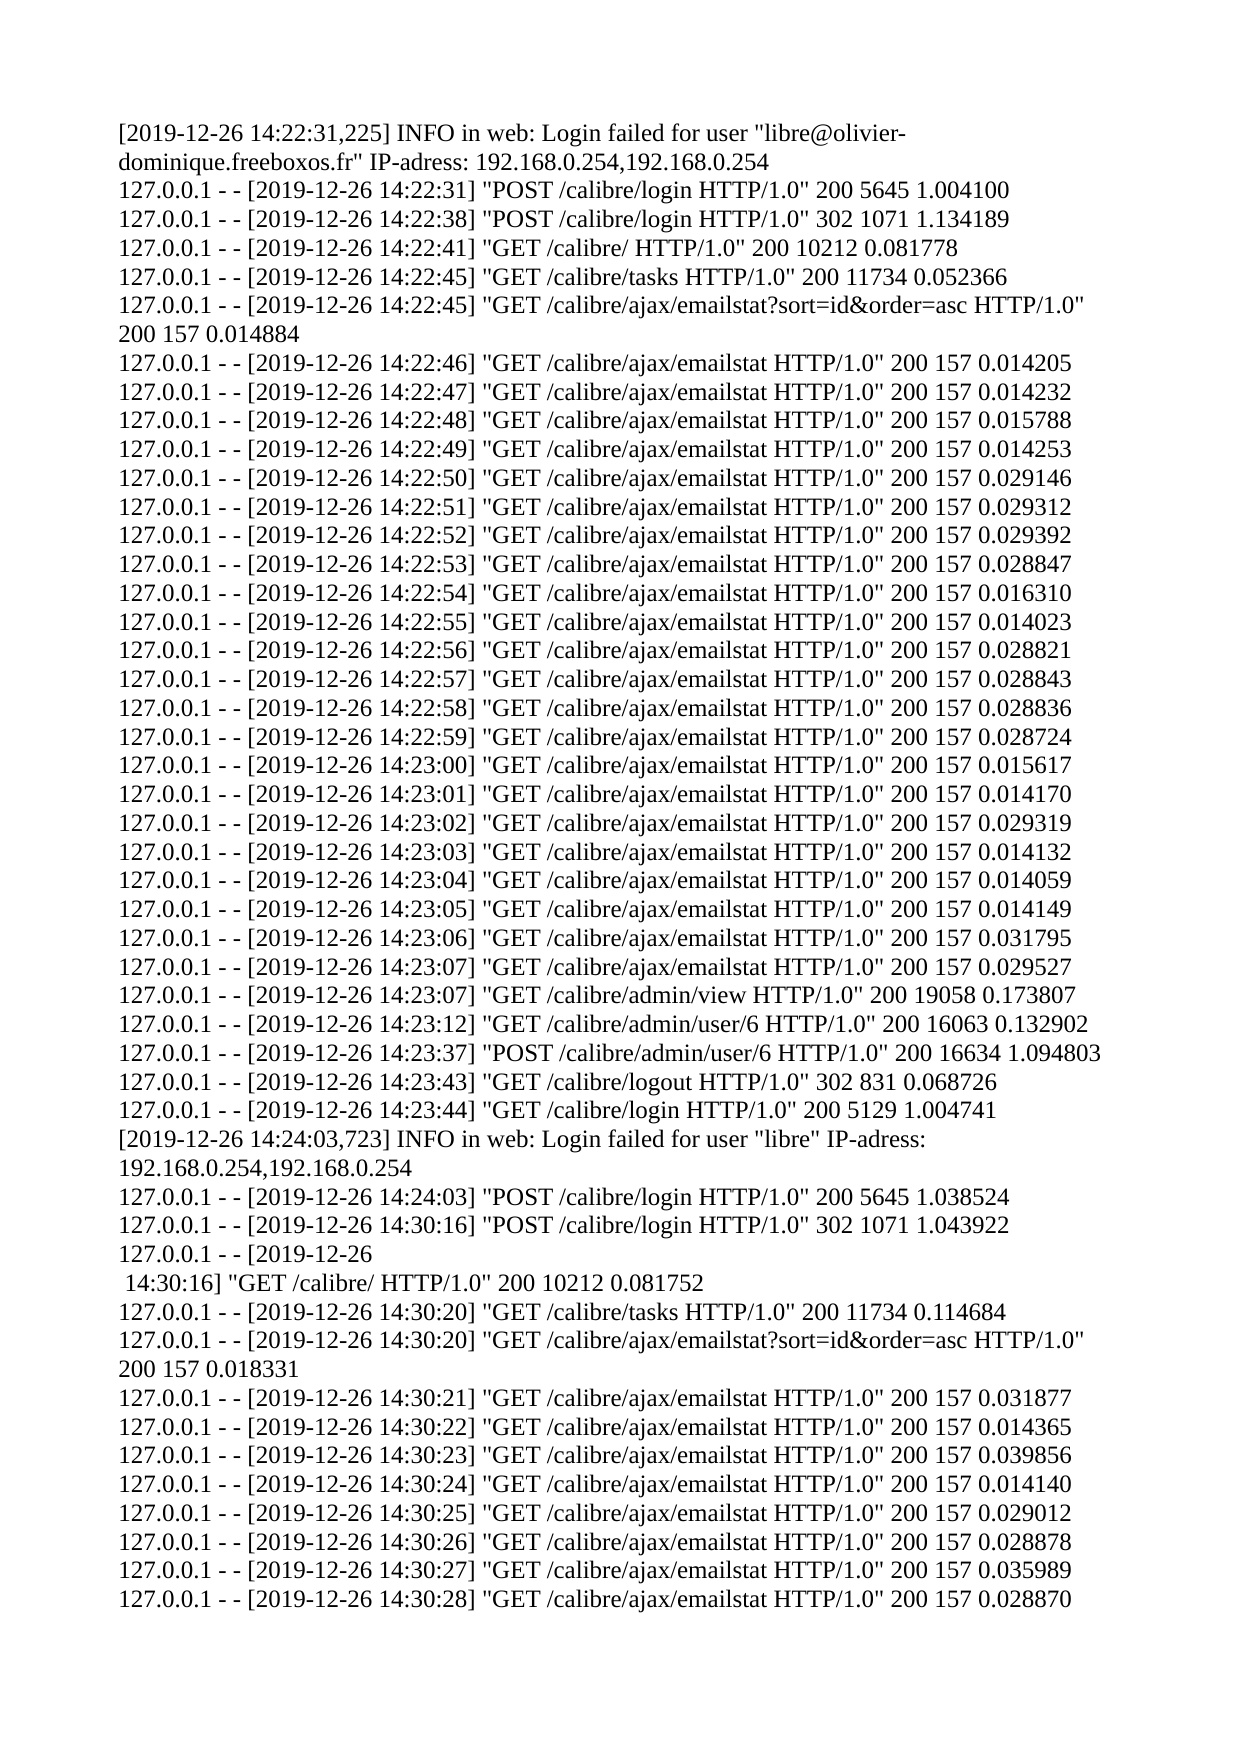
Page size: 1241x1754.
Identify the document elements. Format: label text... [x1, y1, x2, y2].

text [2019-12-26 14:22:31,225] INFO in web: Login failed for user "libre@olivier-dominique.freeboxos.fr" IP-adress: 192.168.0.254,192.168.0.254 127.0.0.1 - - [2019-12-26 14:22:31] "POST /calibre/login HTTP/1.0" 200 5645 1.004100 127.0.0.1 - - [2019-12-26 14:22:38] "POST /calibre/login HTTP/1.0" 302 1071 1.134189 127.0.0.1 - - [2019-12-26 14:22:41] "GET /calibre/ HTTP/1.0" 200 10212 0.081778 127.0.0.1 - - [2019-12-26 14:22:45] "GET /calibre/tasks HTTP/1.0" 200 11734 0.052366 127.0.0.1 - - [2019-12-26 14:22:45] "GET /calibre/ajax/emailstat?sort=id&order=asc HTTP/1.0" 200 157 0.014884 127.0.0.1 - - [2019-12-26 14:22:46] "GET /calibre/ajax/emailstat HTTP/1.0" 200 157 0.014205 127.0.0.1 - - [2019-12-26 14:22:47] "GET /calibre/ajax/emailstat HTTP/1.0" 200 157 0.014232 127.0.0.1 - - [2019-12-26 14:22:48] "GET /calibre/ajax/emailstat HTTP/1.0" 200 157 0.015788 127.0.0.1 - - [2019-12-26 14:22:49] "GET /calibre/ajax/emailstat HTTP/1.0" 200 157 0.014253 127.0.0.1 - - [2019-12-26 14:22:50] "GET /calibre/ajax/emailstat HTTP/1.0" 200 157 0.029146 127.0.0.1 - - [2019-12-26 14:22:51] "GET /calibre/ajax/emailstat HTTP/1.0" 200 157 0.029312 127.0.0.1 - - [2019-12-26 14:22:52] "GET /calibre/ajax/emailstat HTTP/1.0" 200 157 0.029392 127.0.0.1 - - [2019-12-26 14:22:53] "GET /calibre/ajax/emailstat HTTP/1.0" 200 157 0.028847 127.0.0.1 - - [2019-12-26 14:22:54] "GET /calibre/ajax/emailstat HTTP/1.0" 200 157 0.016310 127.0.0.1 - - [2019-12-26 14:22:55] "GET /calibre/ajax/emailstat HTTP/1.0" 200 157 0.014023 127.0.0.1 - - [2019-12-26 14:22:56] "GET /calibre/ajax/emailstat HTTP/1.0" 200 157 0.028821 127.0.0.1 - - [2019-12-26 14:22:57] "GET /calibre/ajax/emailstat HTTP/1.0" 200 157 0.028843 127.0.0.1 - - [2019-12-26 14:22:58] "GET /calibre/ajax/emailstat HTTP/1.0" 200 157 0.028836 127.0.0.1 - - [2019-12-26 14:22:59] "GET /calibre/ajax/emailstat HTTP/1.0" 200 157 0.028724 127.0.0.1 - - [2019-12-26 14:23:00] "GET /calibre/ajax/emailstat HTTP/1.0" 200 157 0.015617 127.0.0.1 - - [2019-12-26 14:23:01] "GET /calibre/ajax/emailstat HTTP/1.0" 200 157 0.014170 127.0.0.1 - - [2019-12-26 14:23:02] "GET /calibre/ajax/emailstat HTTP/1.0" 200 157 0.029319 127.0.0.1 - - [2019-12-26 14:23:03] "GET /calibre/ajax/emailstat HTTP/1.0" 200 157 0.014132 127.0.0.1 - - [2019-12-26 14:23:04] "GET /calibre/ajax/emailstat HTTP/1.0" 200 157 0.014059 127.0.0.1 - - [2019-12-26 14:23:05] "GET /calibre/ajax/emailstat HTTP/1.0" 200 157 0.014149 127.0.0.1 - - [2019-12-26 14:23:06] "GET /calibre/ajax/emailstat HTTP/1.0" 200 157 0.031795 127.0.0.1 - - [2019-12-26 14:23:07] "GET /calibre/ajax/emailstat HTTP/1.0" 200 157 0.029527 127.0.0.1 - - [2019-12-26 14:23:07] "GET /calibre/admin/view HTTP/1.0" 200 19058 0.173807 127.0.0.1 - - [2019-12-26 14:23:12] "GET /calibre/admin/user/6 HTTP/1.0" 200 16063 0.132902 127.0.0.1 - - [2019-12-26 14:23:37] "POST /calibre/admin/user/6 HTTP/1.0" 200 16634 1.094803 127.0.0.1 - - [2019-12-26 14:23:43] "GET /calibre/logout HTTP/1.0" 302 831 0.068726 127.0.0.1 - - [2019-12-26 14:23:44] "GET /calibre/login HTTP/1.0" 200 5129 1.004741 [2019-12-26 14:24:03,723] INFO in web: Login failed for user "libre" IP-adress: 192.168.0.254,192.168.0.254 127.0.0.1 - - [2019-12-26 14:24:03] "POST /calibre/login HTTP/1.0" 200 5645 1.038524 127.0.0.1 - - [2019-12-26 14:30:16] "POST /calibre/login HTTP/1.0" 302 1071 1.043922 127.0.0.1 - - [2019-12-26 [118, 118, 1122, 1268]
text 14:30:16] "GET /calibre/ HTTP/1.0" 200 10212 0.081752 127.0.0.1 - - [2019-12-26 14:30:20] "GET /calibre/tasks HTTP/1.0" 200 11734 0.114684 127.0.0.1 - - [2019-12-26 14:30:20] "GET /calibre/ajax/emailstat?sort=id&order=asc HTTP/1.0" 200 157 0.018331 127.0.0.1 - - [2019-12-26 14:30:21] "GET /calibre/ajax/emailstat HTTP/1.0" 200 157 0.031877 127.0.0.1 - - [2019-12-26 14:30:22] "GET /calibre/ajax/emailstat HTTP/1.0" 200 157 0.014365 127.0.0.1 - - [2019-12-26 14:30:23] "GET /calibre/ajax/emailstat HTTP/1.0" 200 157 0.039856 127.0.0.1 - - [2019-12-26 14:30:24] "GET /calibre/ajax/emailstat HTTP/1.0" 200 157 0.014140 127.0.0.1 - - [2019-12-26 14:30:25] "GET /calibre/ajax/emailstat HTTP/1.0" 200 157 0.029012 127.0.0.1 - - [2019-12-26 14:30:26] "GET /calibre/ajax/emailstat HTTP/1.0" 200 157 0.028878 127.0.0.1 - - [2019-12-26 14:30:27] "GET /calibre/ajax/emailstat HTTP/1.0" 200 157 0.035989 127.0.0.1 - - [2019-12-26 14:30:28] "GET /calibre/ajax/emailstat HTTP/1.0" 200 157 0.028870 [118, 1268, 1122, 1613]
